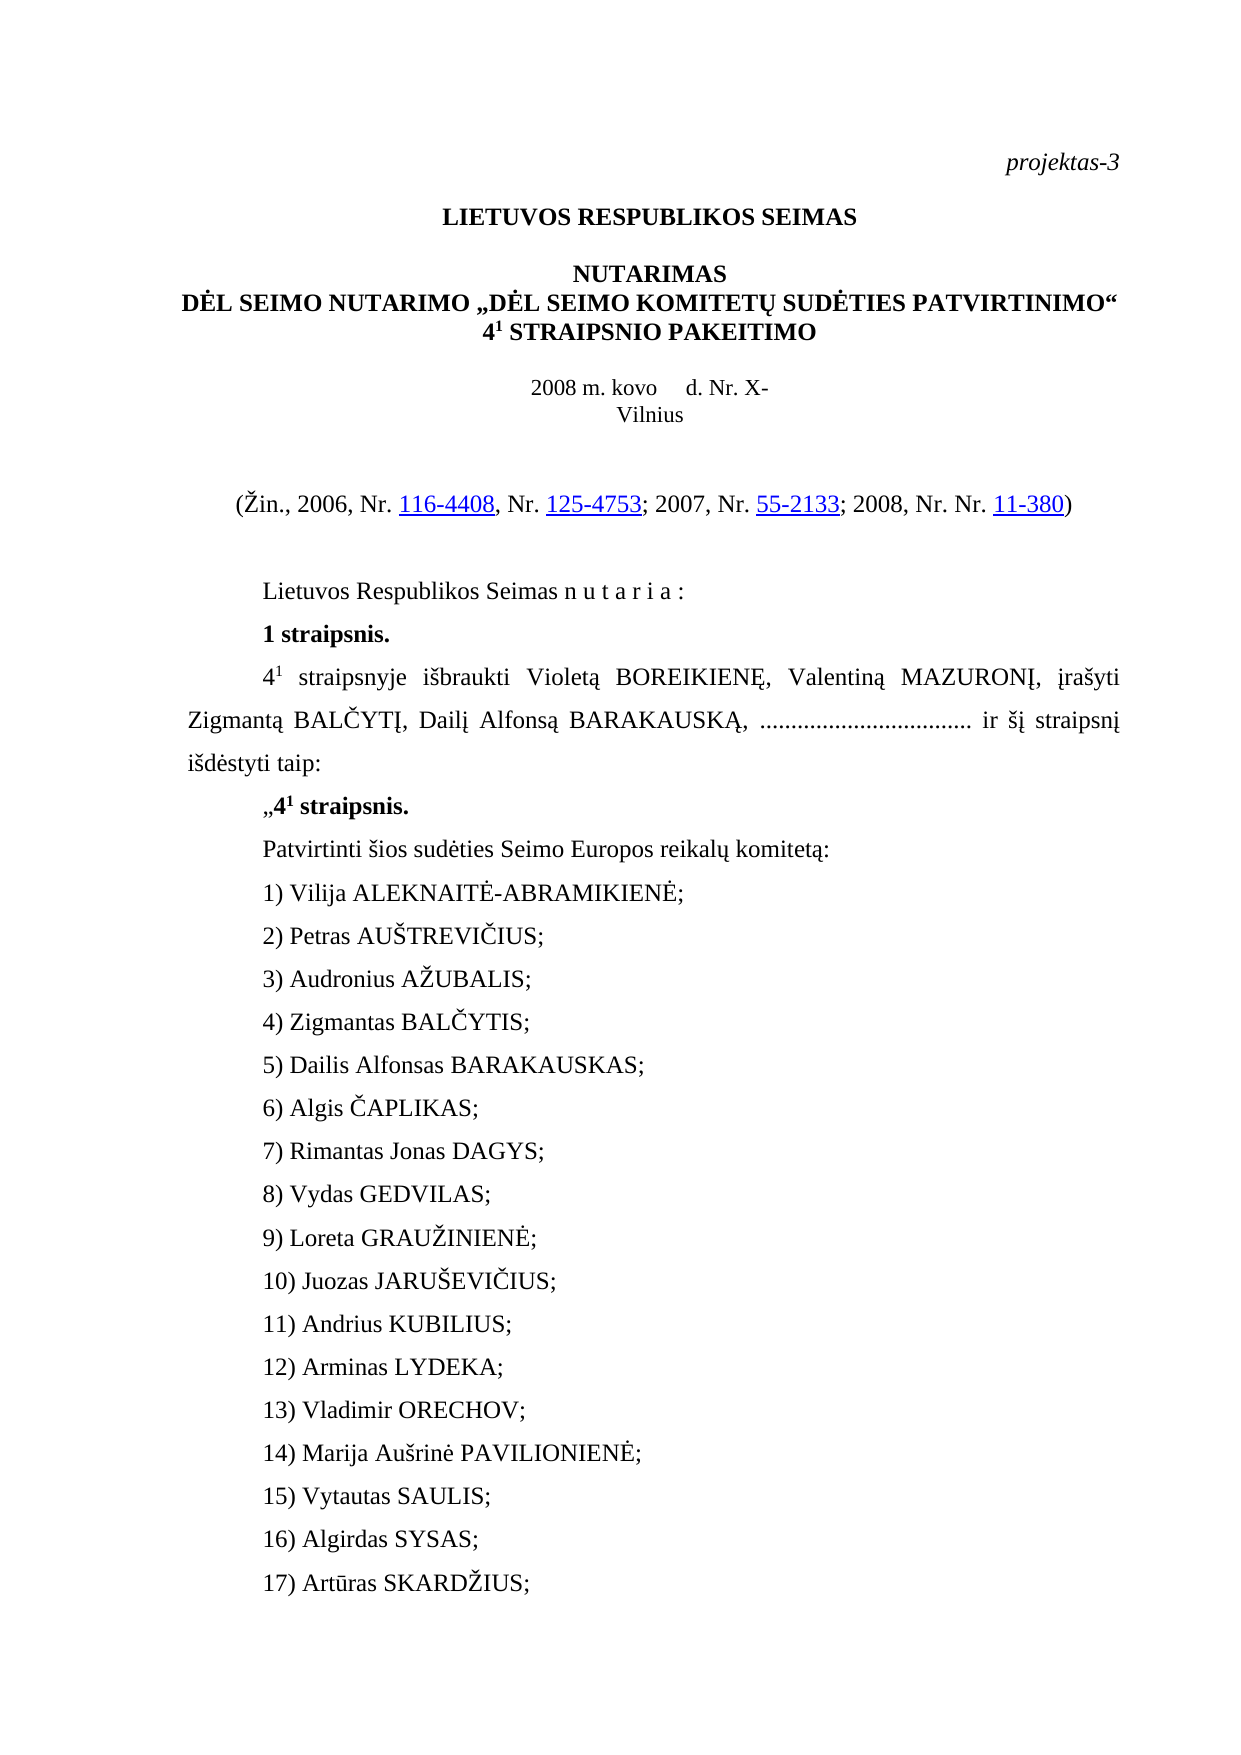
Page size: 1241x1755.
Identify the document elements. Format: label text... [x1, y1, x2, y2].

text Patvirtinti šios sudėties Seimo Europos reikalų komitetą: [187, 834, 1120, 863]
text 11) Andrius KUBILIUS; [187, 1309, 1120, 1338]
text 16) Algirdas SYSAS; [187, 1524, 1120, 1553]
text 10) Juozas JARUŠEVIČIUS; [187, 1266, 1120, 1294]
text 14) Marija Aušrinė PAVILIONIENĖ; [187, 1438, 1120, 1467]
text 15) Vytautas SAULIS; [187, 1481, 1120, 1510]
text 7) Rimantas Jonas DAGYS; [187, 1136, 1120, 1165]
text 12) Arminas LYDEKA; [187, 1352, 1120, 1381]
text 1) Vilija ALEKNAITĖ-ABRAMIKIENĖ; [187, 878, 1120, 906]
text 41 straipsnyje išbraukti Violetą BOREIKIENĘ, Valentiną MAZURONĮ, įrašyti Zigmantą BALČYTĮ, Dailį Alfonsą BARAKAUSKĄ, .................................. ir šį straipsnį išdėstyti taip: [187, 662, 1120, 777]
text 1 straipsnis. [187, 619, 1120, 648]
text NUTARIMAS [177, 259, 1122, 288]
text DĖL SEIMO NUTARIMO „DĖL SEIMO KOMITETŲ SUDĖTIES PATVIRTINIMO“ 41 STRAIPSNIO PAKEITIMO [177, 288, 1122, 346]
text 3) Audronius AŽUBALIS; [187, 964, 1120, 993]
text 4) Zigmantas BALČYTIS; [187, 1007, 1120, 1036]
text 9) Loreta GRAUŽINIENĖ; [187, 1223, 1120, 1251]
text 17) Artūras SKARDŽIUS; [187, 1568, 1120, 1596]
text LIETUVOS RESPUBLIKOS SEIMAS [177, 202, 1122, 231]
text (Žin., 2006, Nr. 116-4408, Nr. 125-4753; 2007, Nr. 55-2133; 2008, Nr. Nr. 11-380) [187, 489, 1120, 518]
text 2008 m. kovo d. Nr. X- Vilnius [177, 374, 1122, 427]
text 13) Vladimir ORECHOV; [187, 1395, 1120, 1424]
text 5) Dailis Alfonsas BARAKAUSKAS; [187, 1050, 1120, 1079]
text Lietuvos Respublikos Seimas n u t a r i a : [187, 576, 1120, 604]
text 2) Petras AUŠTREVIČIUS; [187, 921, 1120, 949]
text 6) Algis ČAPLIKAS; [187, 1093, 1120, 1122]
text 8) Vydas GEDVILAS; [187, 1179, 1120, 1208]
text „41 straipsnis. [187, 791, 1120, 820]
text projektas-3 [177, 147, 1122, 176]
